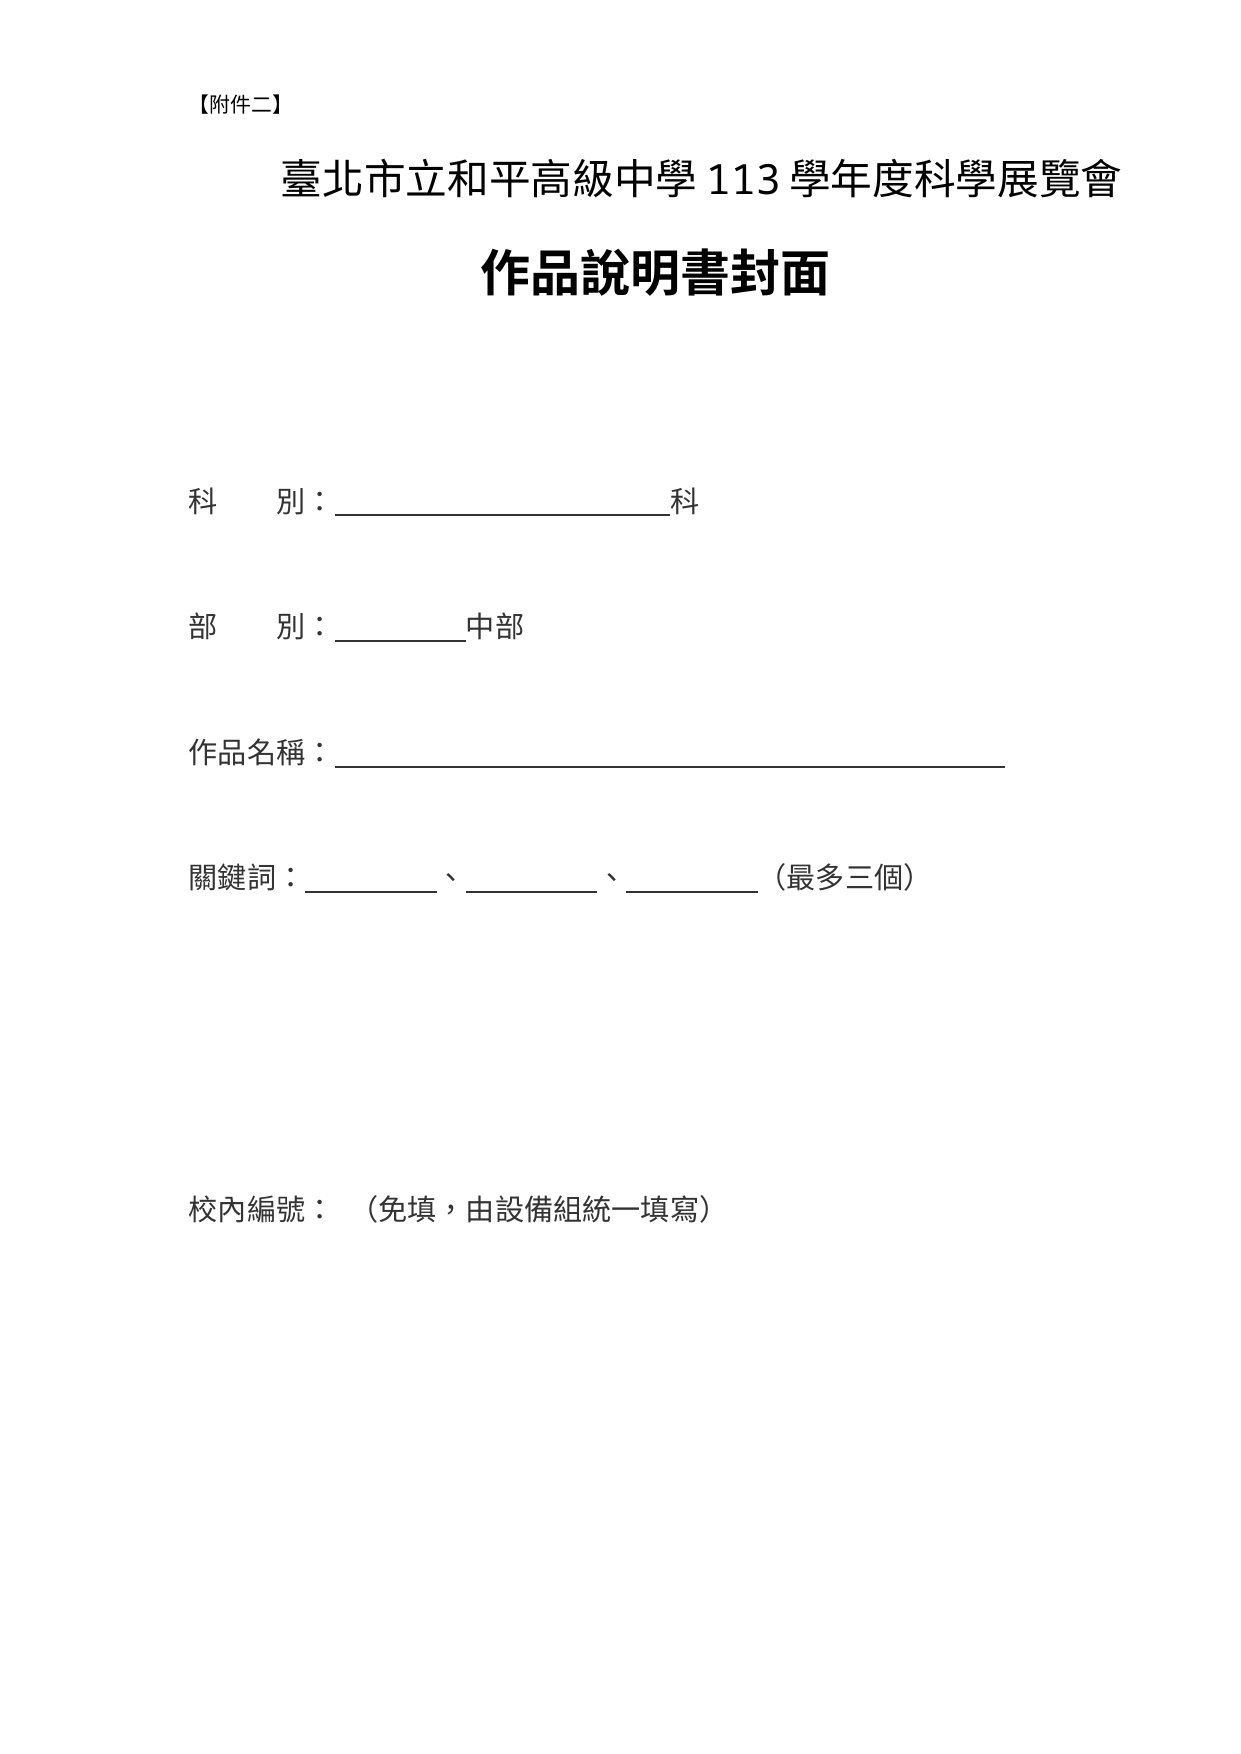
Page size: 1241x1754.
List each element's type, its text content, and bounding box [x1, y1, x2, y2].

text 部 別： 中部 [188, 583, 1122, 646]
text 作品名稱： [188, 709, 1122, 771]
text 校內編號： （免填，由設備組統一填寫） [188, 1166, 1122, 1229]
text 作品說明書封面 [188, 197, 1122, 322]
text 臺北市立和平高級中學113學年度科學展覽會 [188, 135, 1122, 197]
text 關鍵詞： 、 、 （最多三個） [188, 834, 1122, 897]
text 科 別： 科 [188, 458, 1122, 520]
